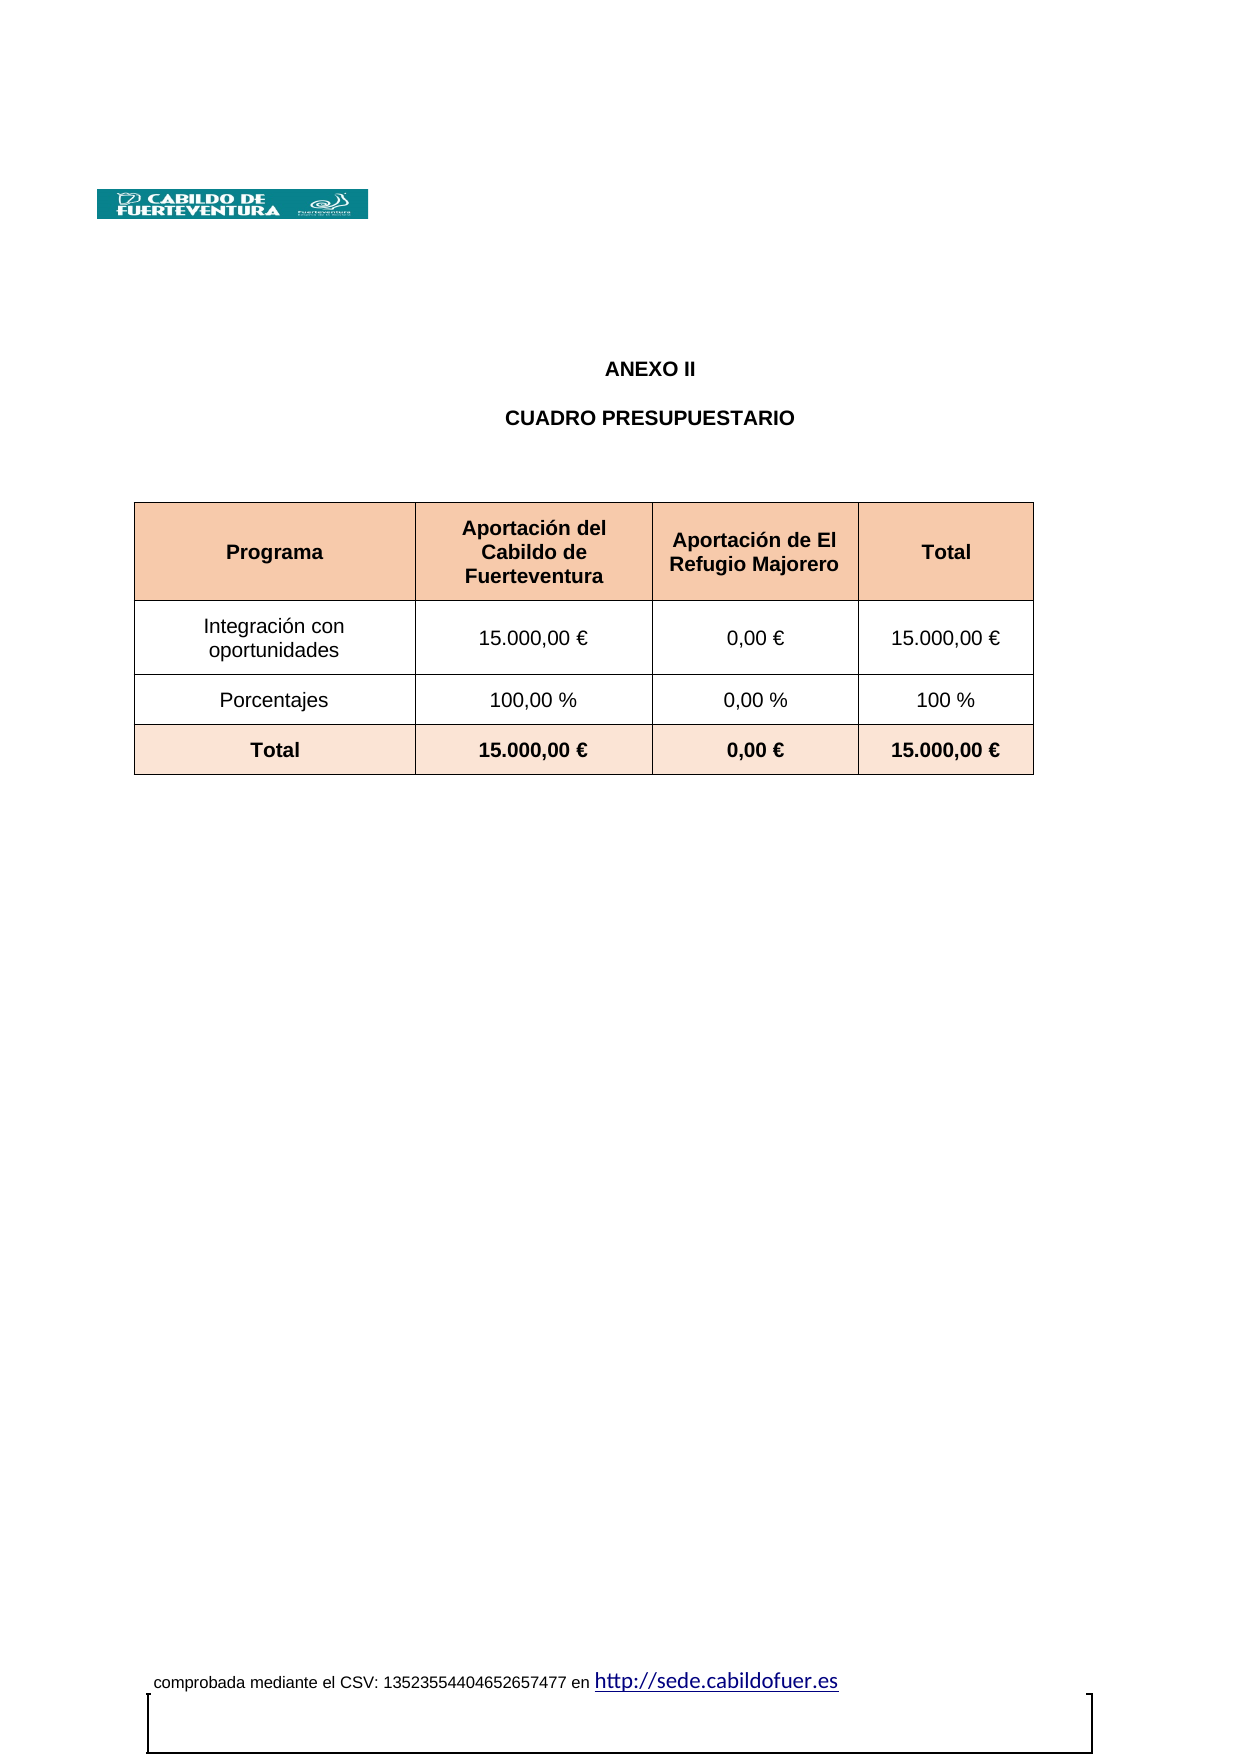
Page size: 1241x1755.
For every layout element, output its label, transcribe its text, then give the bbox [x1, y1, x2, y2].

table_cell 15.000,00 € [416, 601, 652, 674]
table_cell Total [135, 725, 415, 774]
table_cell 15.000,00 € [859, 601, 1033, 674]
table_cell 0,00 € [653, 601, 858, 674]
table_cell 0,00 € [653, 725, 858, 774]
table_cell 100 % [859, 675, 1033, 724]
subtitle ANEXO II [384, 357, 916, 381]
text CUADRO PRESUPUESTARIO [384, 405, 916, 429]
table_cell Porcentajes [135, 675, 415, 724]
picture [97, 189, 369, 219]
table_header Aportación de El Refugio Majorero [653, 503, 858, 600]
table_cell 0,00 % [653, 675, 858, 724]
table_cell Integración con oportunidades [135, 601, 415, 674]
table_cell 15.000,00 € [859, 725, 1033, 774]
table_header Programa [135, 503, 415, 600]
table_header Aportación del Cabildo de Fuerteventura [416, 503, 652, 600]
table_header Total [859, 503, 1033, 600]
table_cell 100,00 % [416, 675, 652, 724]
table_cell 15.000,00 € [416, 725, 652, 774]
